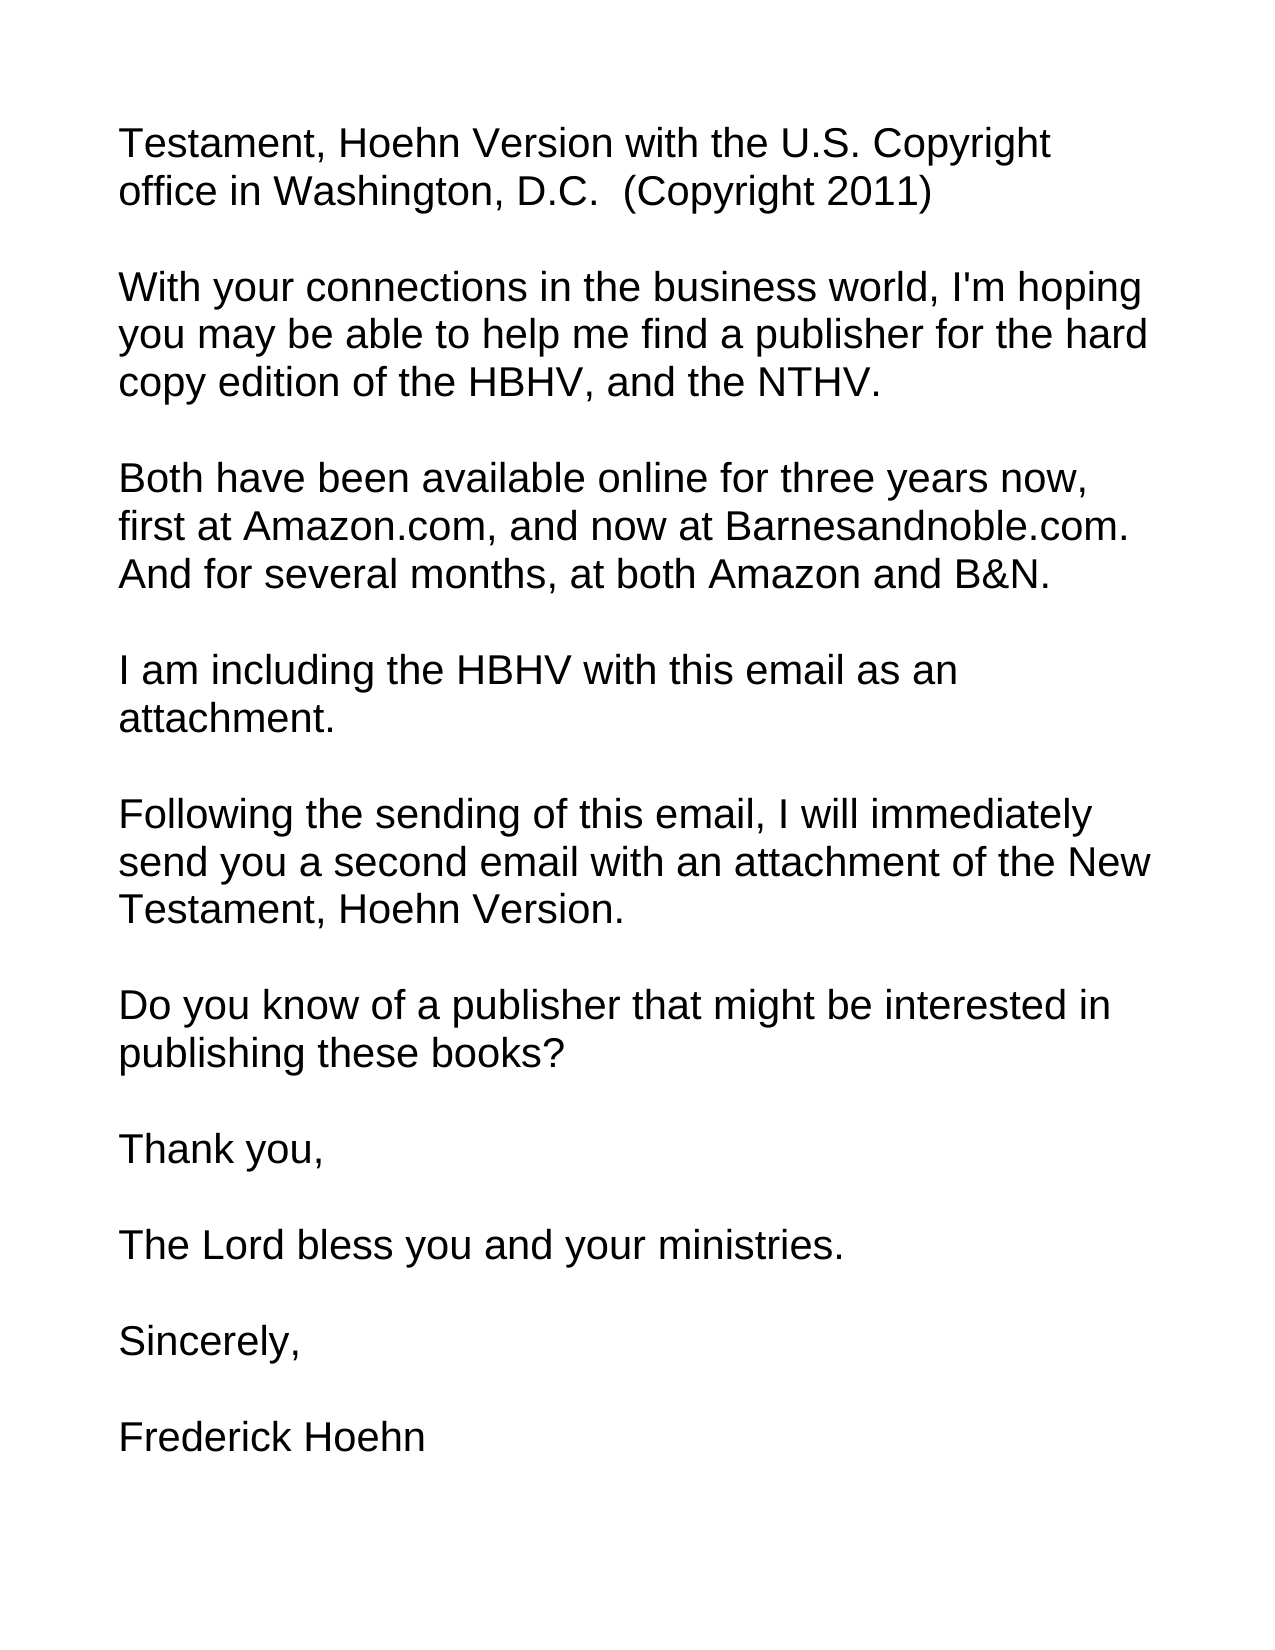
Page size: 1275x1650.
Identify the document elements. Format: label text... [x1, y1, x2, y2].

text Frederick Hoehn [118, 1412, 1157, 1460]
text Both have been available online for three years now, first at Amazon.com, and now at Barnesandnoble.com. And for several months, at both Amazon and B&N. [118, 453, 1157, 597]
text With your connections in the business world, I'm hoping you may be able to help me find a publisher for the hard copy edition of the HBHV, and the NTHV. [118, 262, 1157, 406]
text The Lord bless you and your ministries. [118, 1220, 1157, 1268]
text Testament, Hoehn Version with the U.S. Copyright office in Washington, D.C. (Copyright 2011) [118, 118, 1157, 214]
text Sincerely, [118, 1316, 1157, 1364]
text Thank you, [118, 1124, 1157, 1172]
text I am including the HBHV with this email as an attachment. [118, 645, 1157, 741]
text Following the sending of this email, I will immediately send you a second email with an attachment of the New Testament, Hoehn Version. [118, 789, 1157, 933]
text Do you know of a publisher that might be interested in publishing these books? [118, 981, 1157, 1076]
